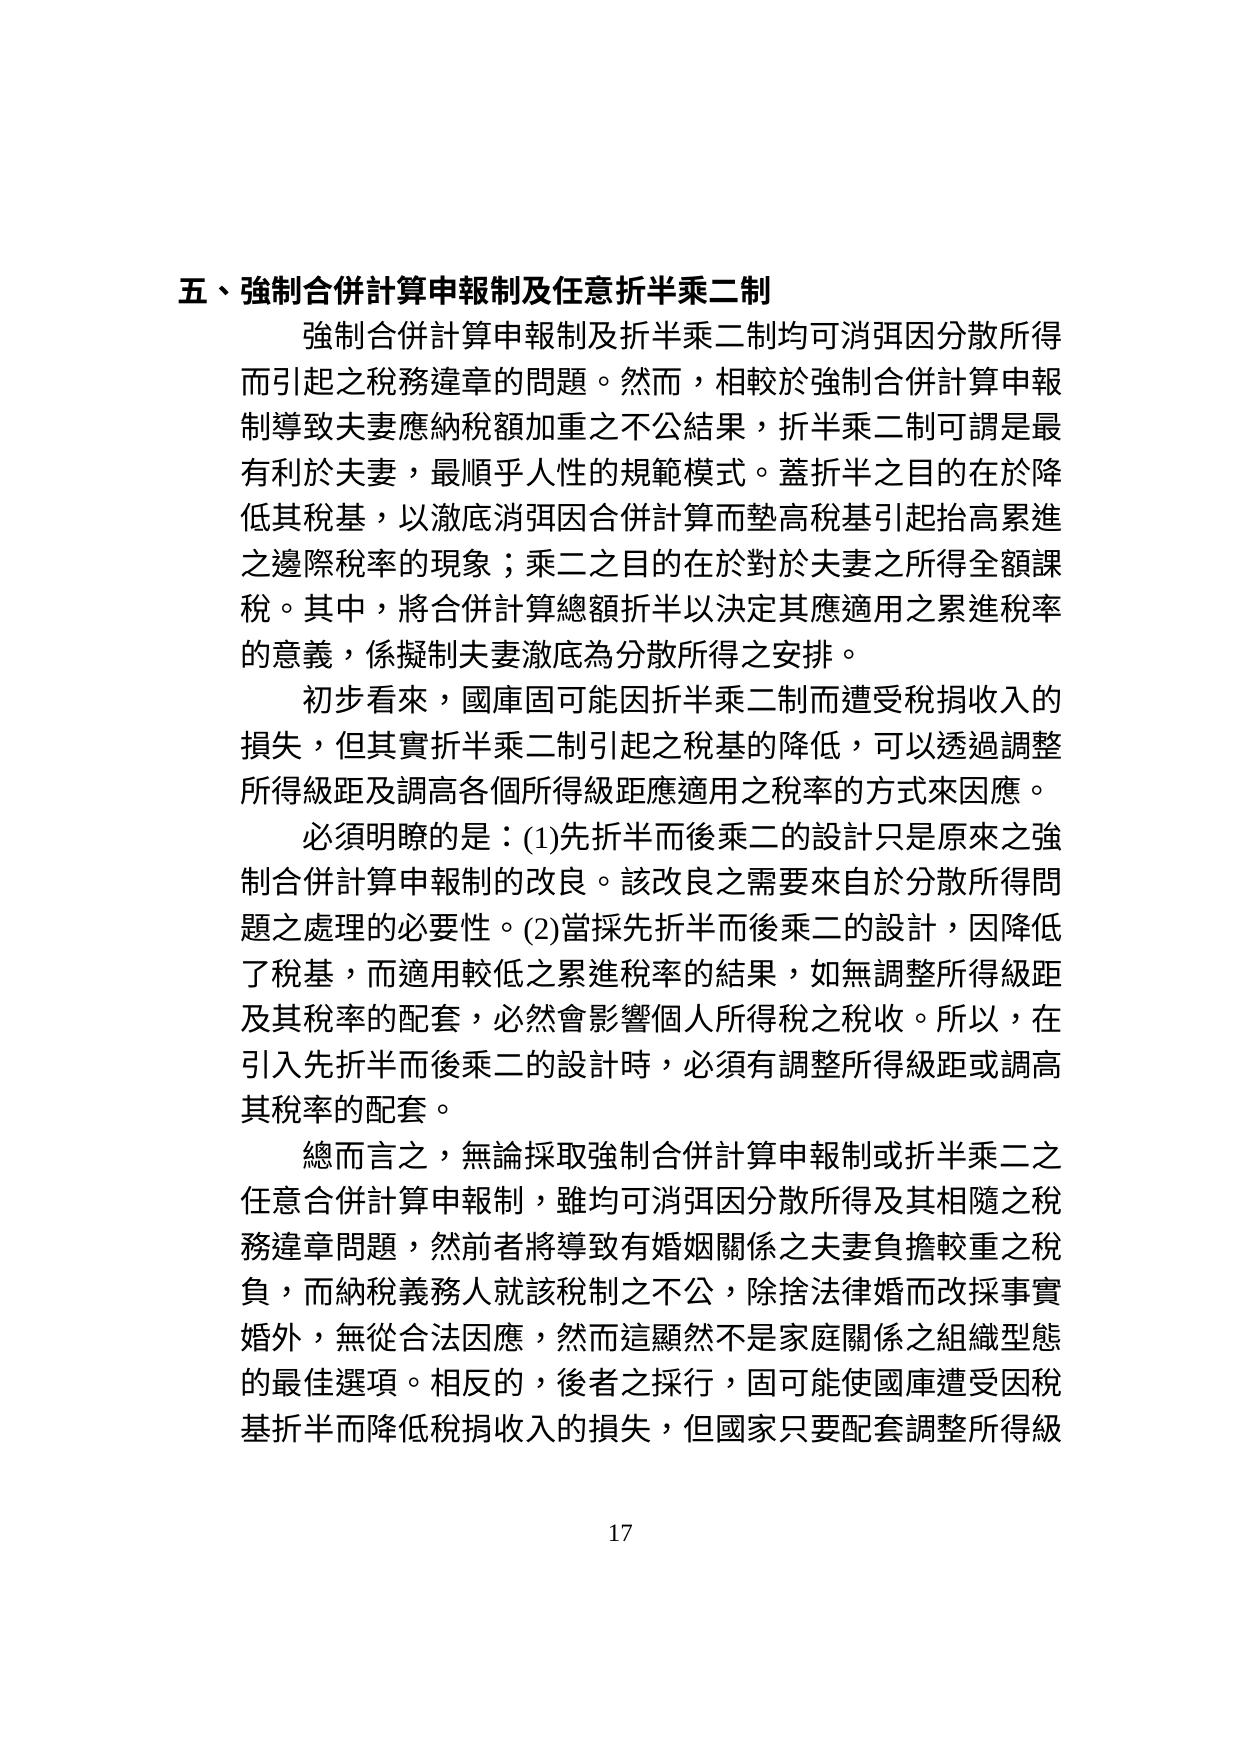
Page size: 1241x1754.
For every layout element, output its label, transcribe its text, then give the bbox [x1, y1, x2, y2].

text 五、強制合併計算申報制及任意折半乘二制 [177, 266, 1063, 311]
text 強制合併計算申報制及折半乘二制均可消弭因分散所得而引起之稅務違章的問題。然而，相較於強制合併計算申報制導致夫妻應納稅額加重之不公結果，折半乘二制可謂是最有利於夫妻，最順乎人性的規範模式。蓋折半之目的在於降低其稅基，以澈底消弭因合併計算而墊高稅基引起抬高累進之邊際稅率的現象；乘二之目的在於對於夫妻之所得全額課稅。其中，將合併計算總額折半以決定其應適用之累進稅率的意義，係擬制夫妻澈底為分散所得之安排。 [240, 311, 1063, 676]
text 總而言之，無論採取強制合併計算申報制或折半乘二之任意合併計算申報制，雖均可消弭因分散所得及其相隨之稅務違章問題，然前者將導致有婚姻關係之夫妻負擔較重之稅負，而納稅義務人就該稅制之不公，除捨法律婚而改採事實婚外，無從合法因應，然而這顯然不是家庭關係之組織型態的最佳選項。相反的，後者之採行，固可能使國庫遭受因稅基折半而降低稅捐收入的損失，但國家只要配套調整所得級 [240, 1131, 1063, 1449]
text 初步看來，國庫固可能因折半乘二制而遭受稅捐收入的損失，但其實折半乘二制引起之稅基的降低，可以透過調整所得級距及調高各個所得級距應適用之稅率的方式來因應。 [240, 676, 1063, 812]
text 必須明瞭的是：(1)先折半而後乘二的設計只是原來之強制合併計算申報制的改良。該改良之需要來自於分散所得問題之處理的必要性。(2)當採先折半而後乘二的設計，因降低了稅基，而適用較低之累進稅率的結果，如無調整所得級距及其稅率的配套，必然會影響個人所得稅之稅收。所以，在引入先折半而後乘二的設計時，必須有調整所得級距或調高其稅率的配套。 [240, 812, 1063, 1131]
